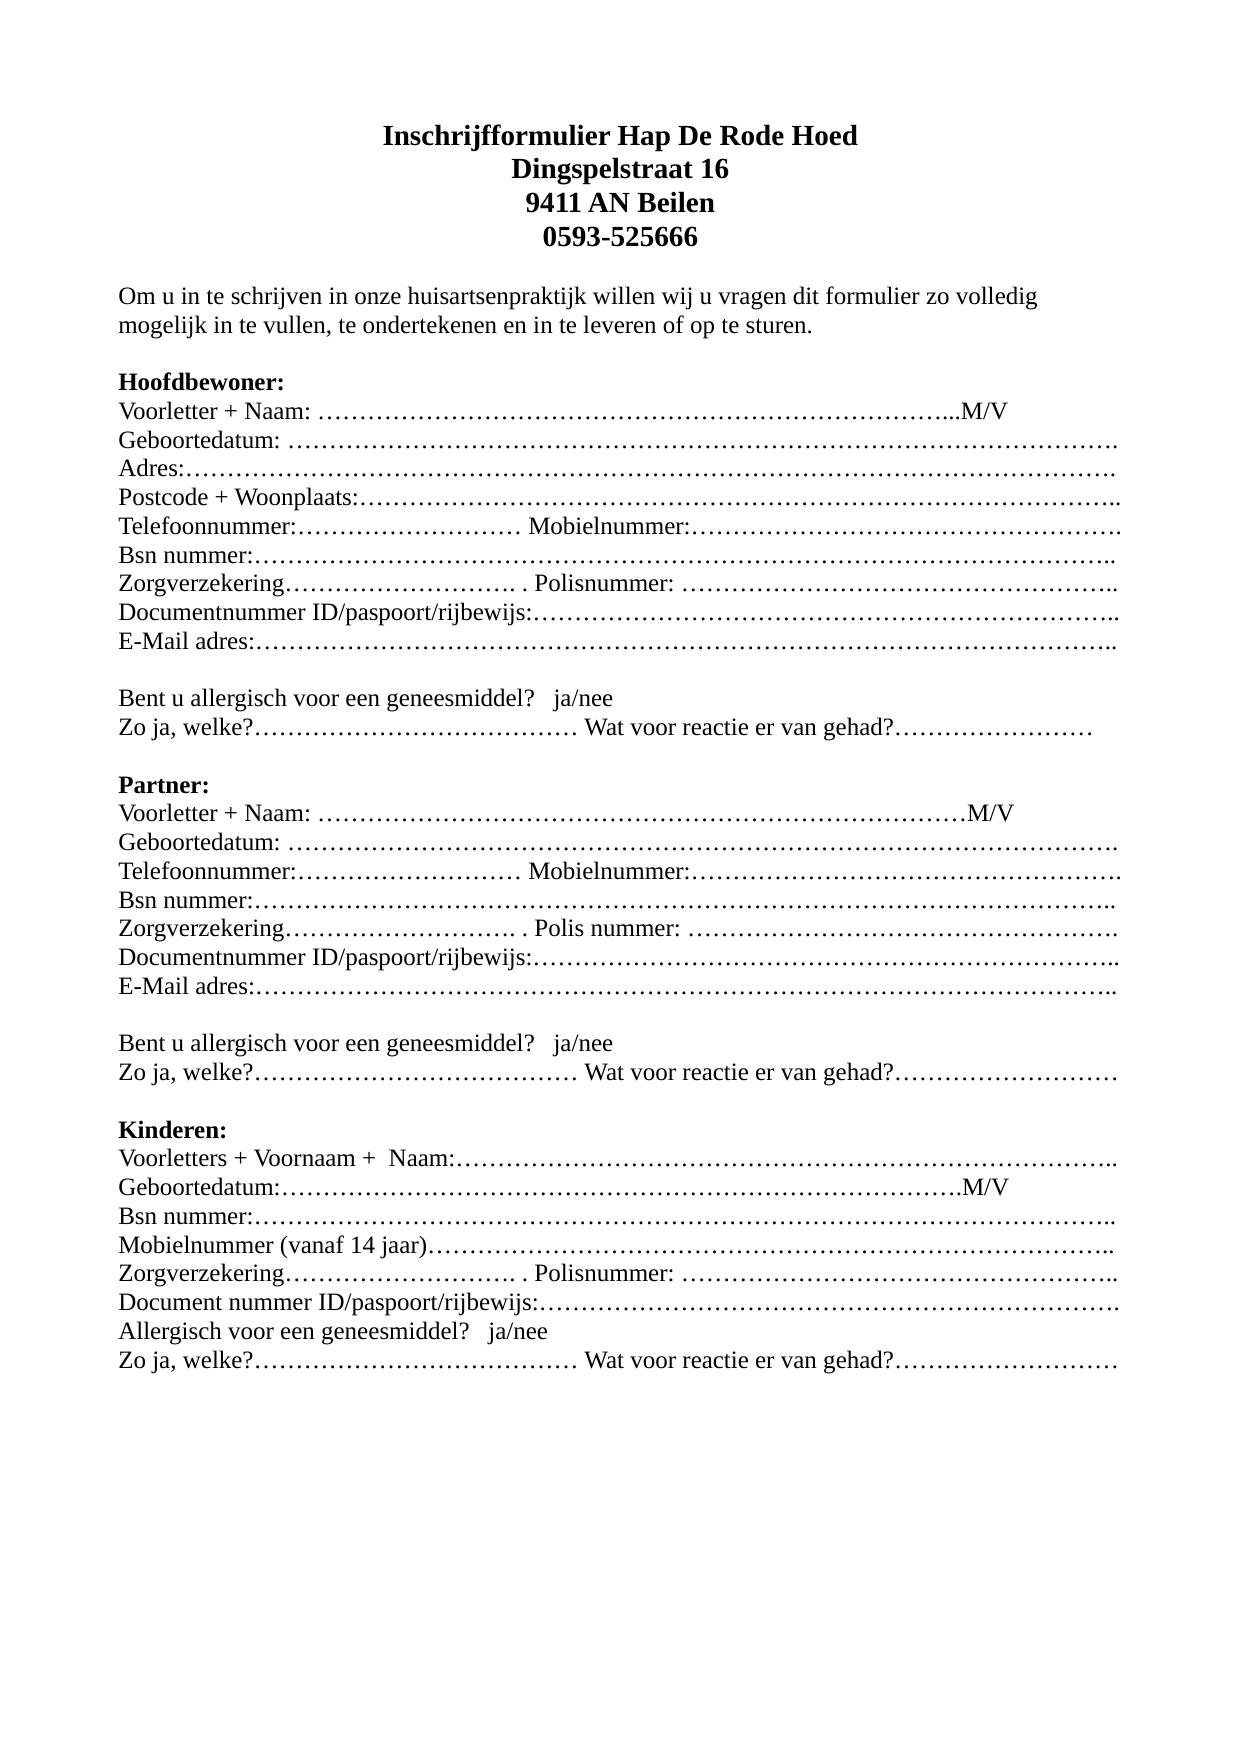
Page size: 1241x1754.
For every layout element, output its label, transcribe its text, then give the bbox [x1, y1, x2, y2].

text Bent u allergisch voor een geneesmiddel? ja/nee [118, 683, 1122, 712]
text Kinderen: [118, 1115, 1122, 1143]
text Telefoonnummer:……………………… Mobielnummer:……………………………………………. [118, 511, 1122, 540]
text Zorgverzekering………………………. . Polis nummer: ……………………………………………. [118, 913, 1122, 942]
text Voorletters + Voornaam + Naam:…………………………………………………………………….. [118, 1143, 1122, 1172]
text 0593-525666 [118, 219, 1122, 252]
text Hoofdbewoner: [118, 367, 1122, 396]
text Partner: [118, 770, 1122, 798]
text 9411 AN Beilen [118, 185, 1122, 219]
text Bent u allergisch voor een geneesmiddel? ja/nee [118, 1028, 1122, 1057]
text Geboortedatum: ………………………………………………………………………………………. [118, 827, 1122, 856]
text Mobielnummer (vanaf 14 jaar)……………………………………………………………………….. [118, 1230, 1122, 1258]
text Postcode + Woonplaats:……………………………………………………………………………….. [118, 482, 1122, 511]
text Geboortedatum:……………………………………………………………………….M/V [118, 1172, 1122, 1201]
text Bsn nummer:………………………………………………………………………………………….. [118, 885, 1122, 913]
text E-Mail adres:………………………………………………………………………………………….. [118, 971, 1122, 1000]
text Zorgverzekering………………………. . Polisnummer: …………………………………………….. [118, 1258, 1122, 1287]
text Allergisch voor een geneesmiddel? ja/nee [118, 1316, 1122, 1345]
text Documentnummer ID/paspoort/rijbewijs:…………………………………………………………….. [118, 942, 1122, 971]
text Inschrijfformulier Hap De Rode Hoed [118, 118, 1122, 152]
text Bsn nummer:………………………………………………………………………………………….. [118, 1201, 1122, 1230]
text Voorletter + Naam: ……………………………………………………………………M/V [118, 798, 1122, 827]
text Documentnummer ID/paspoort/rijbewijs:…………………………………………………………….. [118, 597, 1122, 626]
text Bsn nummer:………………………………………………………………………………………….. [118, 540, 1122, 568]
text E-Mail adres:………………………………………………………………………………………….. [118, 626, 1122, 655]
text Zorgverzekering………………………. . Polisnummer: …………………………………………….. [118, 568, 1122, 597]
text Telefoonnummer:……………………… Mobielnummer:……………………………………………. [118, 856, 1122, 885]
text Voorletter + Naam: …………………………………………………………………...M/V [118, 396, 1122, 425]
text Zo ja, welke?………………………………… Wat voor reactie er van gehad?……………………… [118, 1057, 1122, 1086]
text Dingspelstraat 16 [118, 152, 1122, 185]
text Zo ja, welke?………………………………… Wat voor reactie er van gehad?…………………… [118, 712, 1122, 741]
text Adres:…………………………………………………………………………………………………. [118, 453, 1122, 482]
text Zo ja, welke?………………………………… Wat voor reactie er van gehad?……………………… [118, 1345, 1122, 1373]
text Document nummer ID/paspoort/rijbewijs:……………………………………………………………. [118, 1287, 1122, 1316]
text Geboortedatum: ………………………………………………………………………………………. [118, 425, 1122, 453]
text Om u in te schrijven in onze huisartsenpraktijk willen wij u vragen dit formulier zo volledig mogelijk in te vullen, te ondertekenen en in te leveren of op te sturen. [118, 281, 1122, 338]
